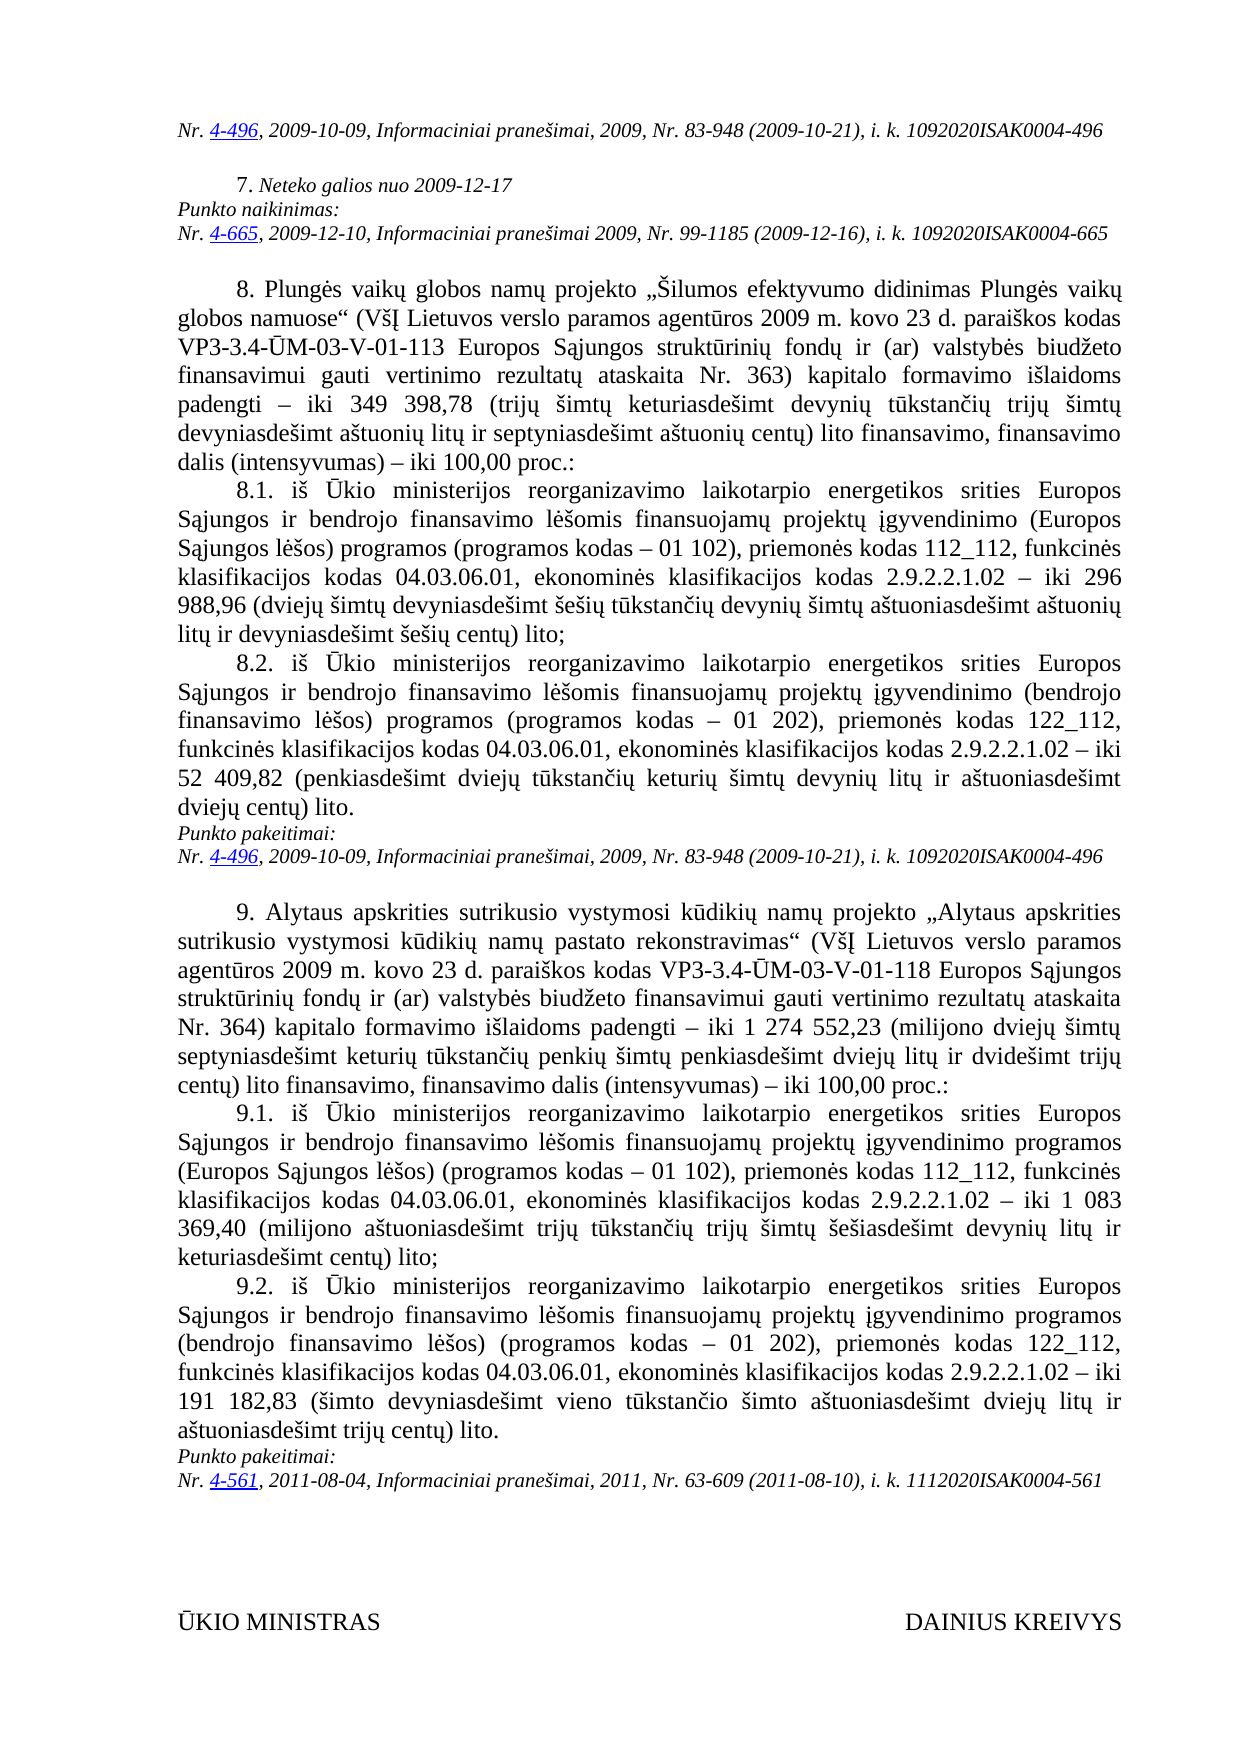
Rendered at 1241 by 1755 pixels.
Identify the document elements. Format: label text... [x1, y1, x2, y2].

text 8. Plungės vaikų globos namų projekto „Šilumos efektyvumo didinimas Plungės vaikų globos namuose“ (VšĮ Lietuvos verslo paramos agentūros 2009 m. kovo 23 d. paraiškos kodas VP3-3.4-ŪM-03-V-01-113 Europos Sąjungos struktūrinių fondų ir (ar) valstybės biudžeto finansavimui gauti vertinimo rezultatų ataskaita Nr. 363) kapitalo formavimo išlaidoms padengti – iki 349 398,78 (trijų šimtų keturiasdešimt devynių tūkstančių trijų šimtų devyniasdešimt aštuonių litų ir septyniasdešimt aštuonių centų) lito finansavimo, finansavimo dalis (intensyvumas) – iki 100,00 proc.: [177, 274, 1122, 475]
text 7. Neteko galios nuo 2009-12-17 [177, 171, 1122, 197]
text Punkto pakeitimai: [177, 1443, 1122, 1468]
text 8.2. iš Ūkio ministerijos reorganizavimo laikotarpio energetikos srities Europos Sąjungos ir bendrojo finansavimo lėšomis finansuojamų projektų įgyvendinimo (bendrojo finansavimo lėšos) programos (programos kodas – 01 202), priemonės kodas 122_112, funkcinės klasifikacijos kodas 04.03.06.01, ekonominės klasifikacijos kodas 2.9.2.2.1.02 – iki 52 409,82 (penkiasdešimt dviejų tūkstančių keturių šimtų devynių litų ir aštuoniasdešimt dviejų centų) lito. [177, 648, 1122, 820]
text Punkto naikinimas: [177, 197, 1122, 221]
text 8.1. iš Ūkio ministerijos reorganizavimo laikotarpio energetikos srities Europos Sąjungos ir bendrojo finansavimo lėšomis finansuojamų projektų įgyvendinimo (Europos Sąjungos lėšos) programos (programos kodas – 01 102), priemonės kodas 112_112, funkcinės klasifikacijos kodas 04.03.06.01, ekonominės klasifikacijos kodas 2.9.2.2.1.02 – iki 296 988,96 (dviejų šimtų devyniasdešimt šešių tūkstančių devynių šimtų aštuoniasdešimt aštuonių litų ir devyniasdešimt šešių centų) lito; [177, 475, 1122, 648]
text Nr. 4-665, 2009-12-10, Informaciniai pranešimai 2009, Nr. 99-1185 (2009-12-16), i. k. 1092020ISAK0004-665 [177, 221, 1122, 245]
text ŪKIO MINISTRAS DAINIUS KREIVYS [177, 1607, 1122, 1635]
text 9. Alytaus apskrities sutrikusio vystymosi kūdikių namų projekto „Alytaus apskrities sutrikusio vystymosi kūdikių namų pastato rekonstravimas“ (VšĮ Lietuvos verslo paramos agentūros 2009 m. kovo 23 d. paraiškos kodas VP3-3.4-ŪM-03-V-01-118 Europos Sąjungos struktūrinių fondų ir (ar) valstybės biudžeto finansavimui gauti vertinimo rezultatų ataskaita Nr. 364) kapitalo formavimo išlaidoms padengti – iki 1 274 552,23 (milijono dviejų šimtų septyniasdešimt keturių tūkstančių penkių šimtų penkiasdešimt dviejų litų ir dvidešimt trijų centų) lito finansavimo, finansavimo dalis (intensyvumas) – iki 100,00 proc.: [177, 897, 1122, 1098]
text Punkto pakeitimai: [177, 820, 1122, 844]
text 9.2. iš Ūkio ministerijos reorganizavimo laikotarpio energetikos srities Europos Sąjungos ir bendrojo finansavimo lėšomis finansuojamų projektų įgyvendinimo programos (bendrojo finansavimo lėšos) (programos kodas – 01 202), priemonės kodas 122_112, funkcinės klasifikacijos kodas 04.03.06.01, ekonominės klasifikacijos kodas 2.9.2.2.1.02 – iki 191 182,83 (šimto devyniasdešimt vieno tūkstančio šimto aštuoniasdešimt dviejų litų ir aštuoniasdešimt trijų centų) lito. [177, 1271, 1122, 1443]
text Nr. 4-496, 2009-10-09, Informaciniai pranešimai, 2009, Nr. 83-948 (2009-10-21), i. k. 1092020ISAK0004-496 [177, 118, 1122, 142]
text 9.1. iš Ūkio ministerijos reorganizavimo laikotarpio energetikos srities Europos Sąjungos ir bendrojo finansavimo lėšomis finansuojamų projektų įgyvendinimo programos (Europos Sąjungos lėšos) (programos kodas – 01 102), priemonės kodas 112_112, funkcinės klasifikacijos kodas 04.03.06.01, ekonominės klasifikacijos kodas 2.9.2.2.1.02 – iki 1 083 369,40 (milijono aštuoniasdešimt trijų tūkstančių trijų šimtų šešiasdešimt devynių litų ir keturiasdešimt centų) lito; [177, 1098, 1122, 1271]
text Nr. 4-496, 2009-10-09, Informaciniai pranešimai, 2009, Nr. 83-948 (2009-10-21), i. k. 1092020ISAK0004-496 [177, 844, 1122, 868]
text Nr. 4-561, 2011-08-04, Informaciniai pranešimai, 2011, Nr. 63-609 (2011-08-10), i. k. 1112020ISAK0004-561 [177, 1468, 1122, 1492]
